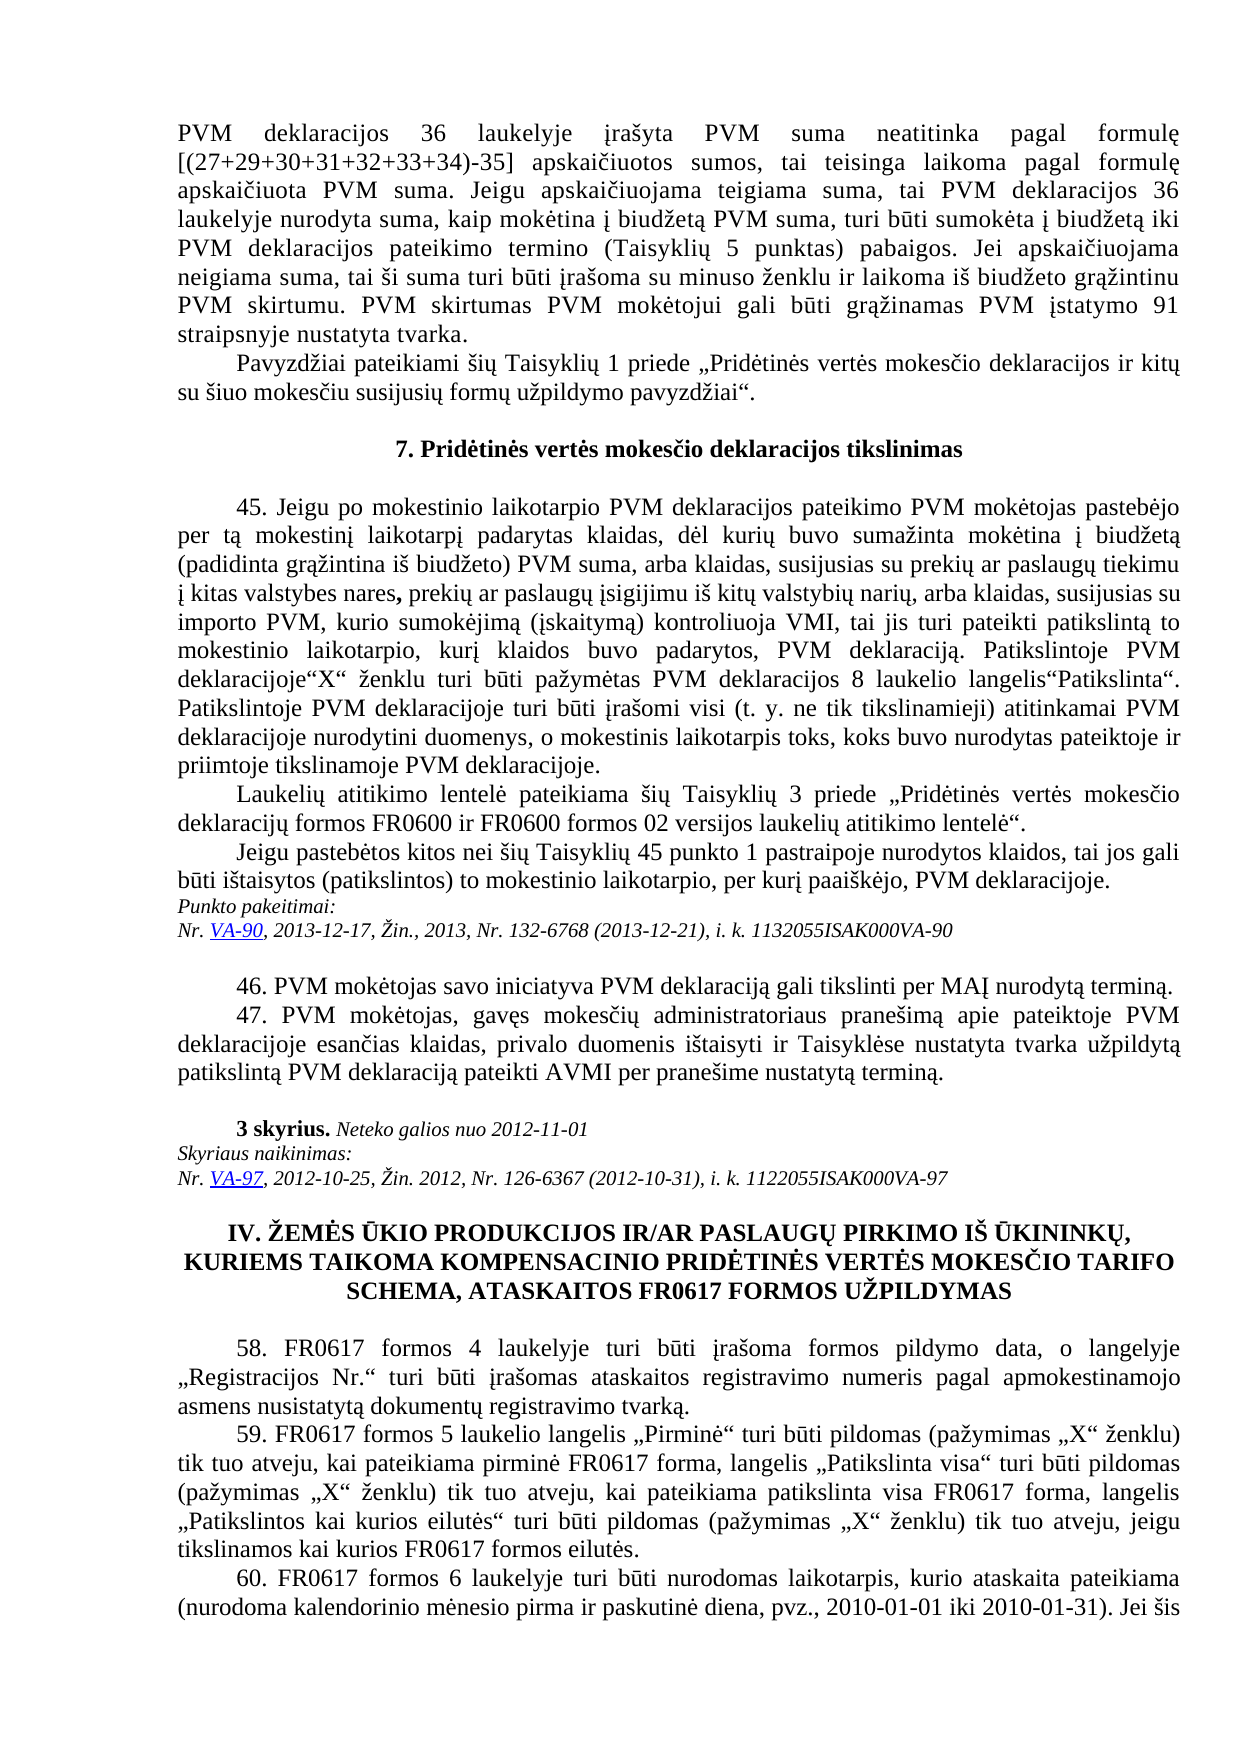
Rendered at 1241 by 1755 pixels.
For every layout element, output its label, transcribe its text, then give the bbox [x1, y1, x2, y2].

text IV. ŽEMĖS ŪKIO PRODUKCIJOS IR/AR PASLAUGŲ PIRKIMO IŠ ŪKININKŲ, KURIEMS TAIKOMA KOMPENSACINIO PRIDĖTINĖS VERTĖS MOKESČIO TARIFO SCHEMA, ATASKAITOS FR0617 FORMOS UŽPILDYMAS [177, 1218, 1181, 1304]
text 45. Jeigu po mokestinio laikotarpio PVM deklaracijos pateikimo PVM mokėtojas pastebėjo per tą mokestinį laikotarpį padarytas klaidas, dėl kurių buvo sumažinta mokėtina į biudžetą (padidinta grąžintina iš biudžeto) PVM suma, arba klaidas, susijusias su prekių ar paslaugų tiekimu į kitas valstybes nares, prekių ar paslaugų įsigijimu iš kitų valstybių narių, arba klaidas, susijusias su importo PVM, kurio sumokėjimą (įskaitymą) kontroliuoja VMI, tai jis turi pateikti patikslintą to mokestinio laikotarpio, kurį klaidos buvo padarytos, PVM deklaraciją. Patikslintoje PVM deklaracijoje“X“ ženklu turi būti pažymėtas PVM deklaracijos 8 laukelio langelis“Patikslinta“. Patikslintoje PVM deklaracijoje turi būti įrašomi visi (t. y. ne tik tikslinamieji) atitinkamai PVM deklaracijoje nurodytini duomenys, o mokestinis laikotarpis toks, koks buvo nurodytas pateiktoje ir priimtoje tikslinamoje PVM deklaracijoje. [177, 492, 1181, 779]
text 59. FR0617 formos 5 laukelio langelis „Pirminė“ turi būti pildomas (pažymimas „X“ ženklu) tik tuo atveju, kai pateikiama pirminė FR0617 forma, langelis „Patikslinta visa“ turi būti pildomas (pažymimas „X“ ženklu) tik tuo atveju, kai pateikiama patikslinta visa FR0617 forma, langelis „Patikslintos kai kurios eilutės“ turi būti pildomas (pažymimas „X“ ženklu) tik tuo atveju, jeigu tikslinamos kai kurios FR0617 formos eilutės. [177, 1419, 1181, 1563]
text Punkto pakeitimai: [177, 894, 1181, 918]
text Laukelių atitikimo lentelė pateikiama šių Taisyklių 3 priede „Pridėtinės vertės mokesčio deklaracijų formos FR0600 ir FR0600 formos 02 versijos laukelių atitikimo lentelė“. [177, 779, 1181, 837]
text Skyriaus naikinimas: [177, 1141, 1181, 1165]
text Nr. VA-97, 2012-10-25, Žin. 2012, Nr. 126-6367 (2012-10-31), i. k. 1122055ISAK000VA-97 [177, 1165, 1181, 1189]
text 46. PVM mokėtojas savo iniciatyva PVM deklaraciją gali tikslinti per MAĮ nurodytą terminą. [177, 971, 1181, 1000]
text Pavyzdžiai pateikiami šių Taisyklių 1 priede „Pridėtinės vertės mokesčio deklaracijos ir kitų su šiuo mokesčiu susijusių formų užpildymo pavyzdžiai“. [177, 348, 1181, 406]
text 58. FR0617 formos 4 laukelyje turi būti įrašoma formos pildymo data, o langelyje „Registracijos Nr.“ turi būti įrašomas ataskaitos registravimo numeris pagal apmokestinamojo asmens nusistatytą dokumentų registravimo tvarką. [177, 1333, 1181, 1419]
text 60. FR0617 formos 6 laukelyje turi būti nurodomas laikotarpis, kurio ataskaita pateikiama (nurodoma kalendorinio mėnesio pirma ir paskutinė diena, pvz., 2010-01-01 iki 2010-01-31). Jei šis [177, 1563, 1181, 1621]
text Nr. VA-90, 2013-12-17, Žin., 2013, Nr. 132-6768 (2013-12-21), i. k. 1132055ISAK000VA-90 [177, 918, 1181, 942]
text 3 skyrius. Neteko galios nuo 2012-11-01 [177, 1115, 1181, 1141]
text Jeigu pastebėtos kitos nei šių Taisyklių 45 punkto 1 pastraipoje nurodytos klaidos, tai jos gali būti ištaisytos (patikslintos) to mokestinio laikotarpio, per kurį paaiškėjo, PVM deklaracijoje. [177, 837, 1181, 894]
text PVM deklaracijos 36 laukelyje įrašyta PVM suma neatitinka pagal formulę [(27+29+30+31+32+33+34)-35] apskaičiuotos sumos, tai teisinga laikoma pagal formulę apskaičiuota PVM suma. Jeigu apskaičiuojama teigiama suma, tai PVM deklaracijos 36 laukelyje nurodyta suma, kaip mokėtina į biudžetą PVM suma, turi būti sumokėta į biudžetą iki PVM deklaracijos pateikimo termino (Taisyklių 5 punktas) pabaigos. Jei apskaičiuojama neigiama suma, tai ši suma turi būti įrašoma su minuso ženklu ir laikoma iš biudžeto grąžintinu PVM skirtumu. PVM skirtumas PVM mokėtojui gali būti grąžinamas PVM įstatymo 91 straipsnyje nustatyta tvarka. [177, 118, 1181, 348]
text 7. Pridėtinės vertės mokesčio deklaracijos tikslinimas [177, 434, 1181, 463]
text 47. PVM mokėtojas, gavęs mokesčių administratoriaus pranešimą apie pateiktoje PVM deklaracijoje esančias klaidas, privalo duomenis ištaisyti ir Taisyklėse nustatyta tvarka užpildytą patikslintą PVM deklaraciją pateikti AVMI per pranešime nustatytą terminą. [177, 1000, 1181, 1086]
